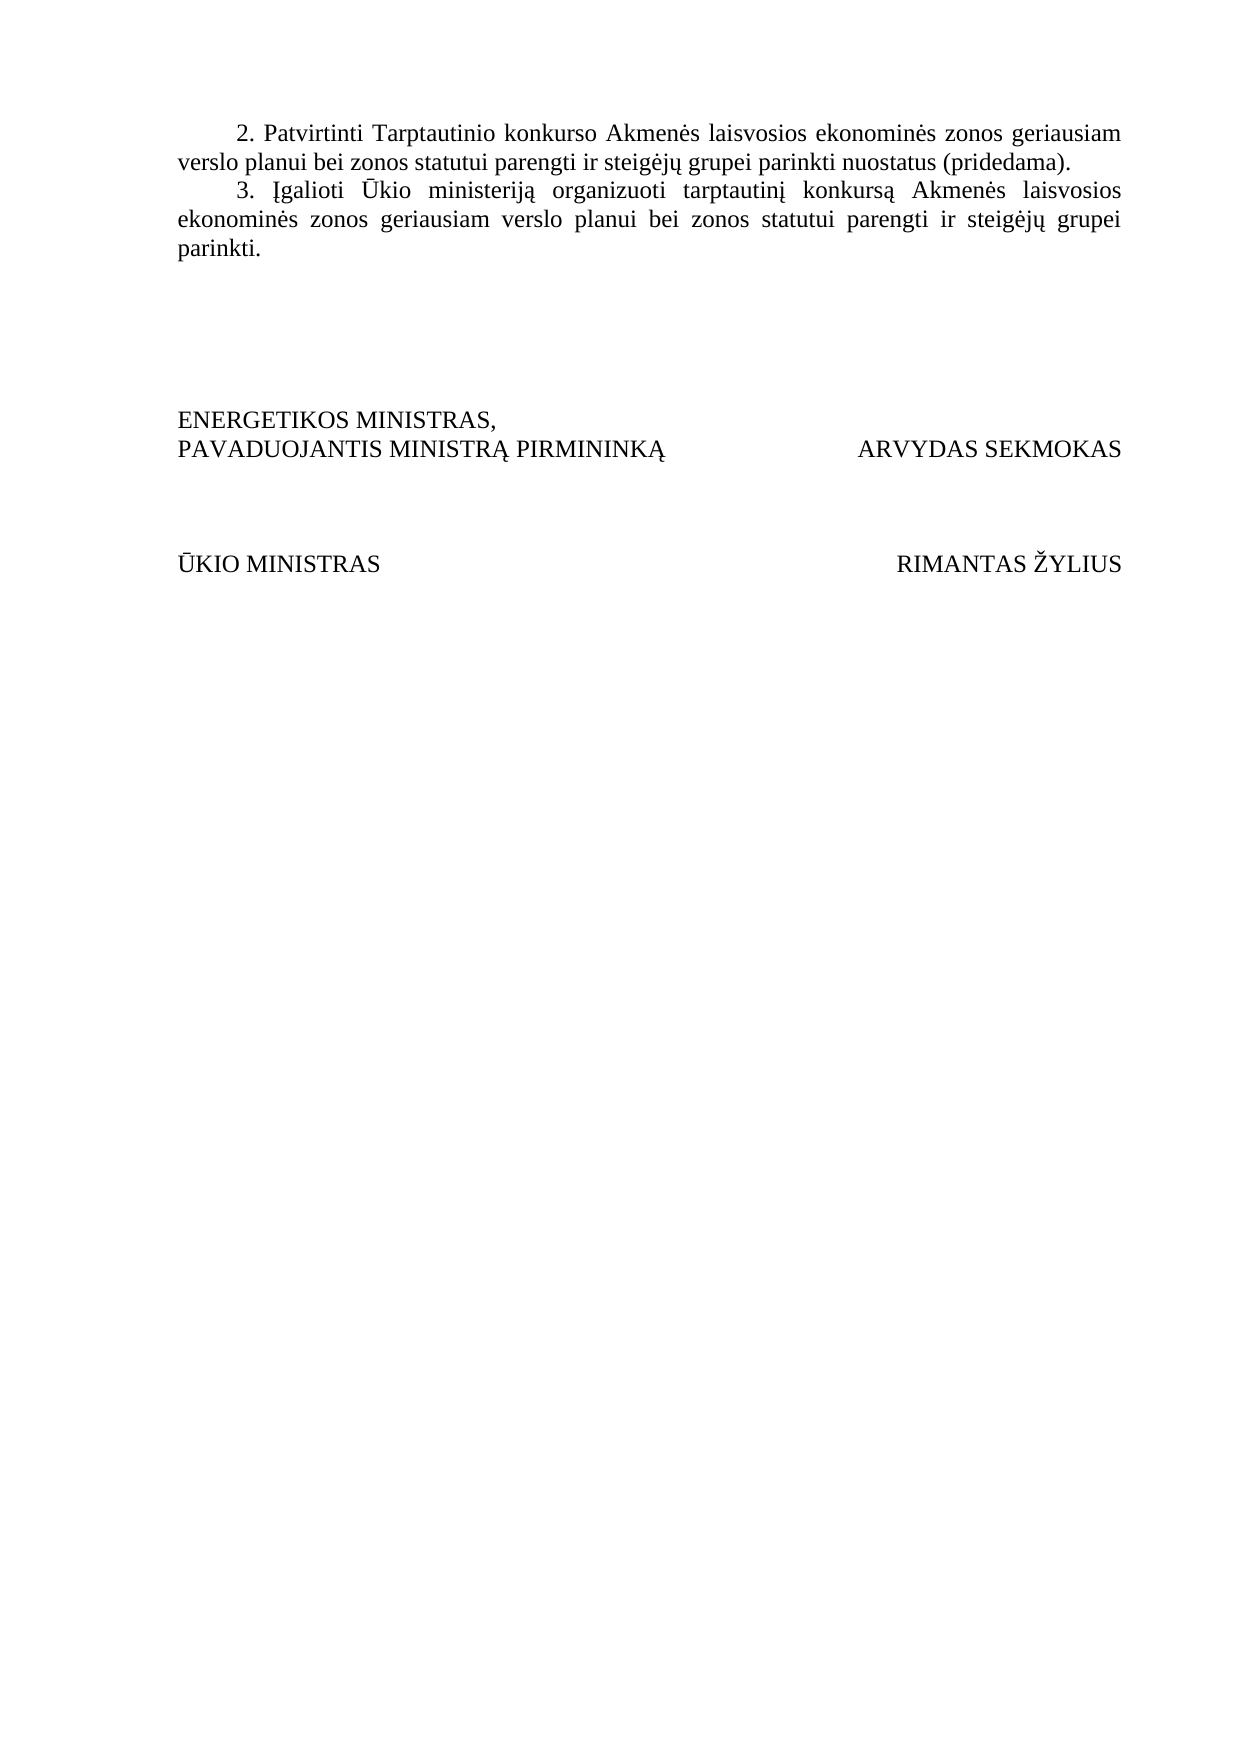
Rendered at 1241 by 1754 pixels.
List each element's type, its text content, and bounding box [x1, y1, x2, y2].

text ENERGETIKOS MINISTRAS, [177, 406, 1122, 434]
text 3. Įgalioti Ūkio ministeriją organizuoti tarptautinį konkursą Akmenės laisvosios ekonominės zonos geriausiam verslo planui bei zonos statutui parengti ir steigėjų grupei parinkti. [177, 176, 1122, 262]
text ŪKIO MINISTRAS RIMANTAS ŽYLIUS [177, 549, 1122, 578]
text PAVADUOJANTIS MINISTRĄ PIRMININKĄ ARVYDAS SEKMOKAS [177, 434, 1122, 463]
text 2. Patvirtinti Tarptautinio konkurso Akmenės laisvosios ekonominės zonos geriausiam verslo planui bei zonos statutui parengti ir steigėjų grupei parinkti nuostatus (pridedama). [177, 118, 1122, 176]
